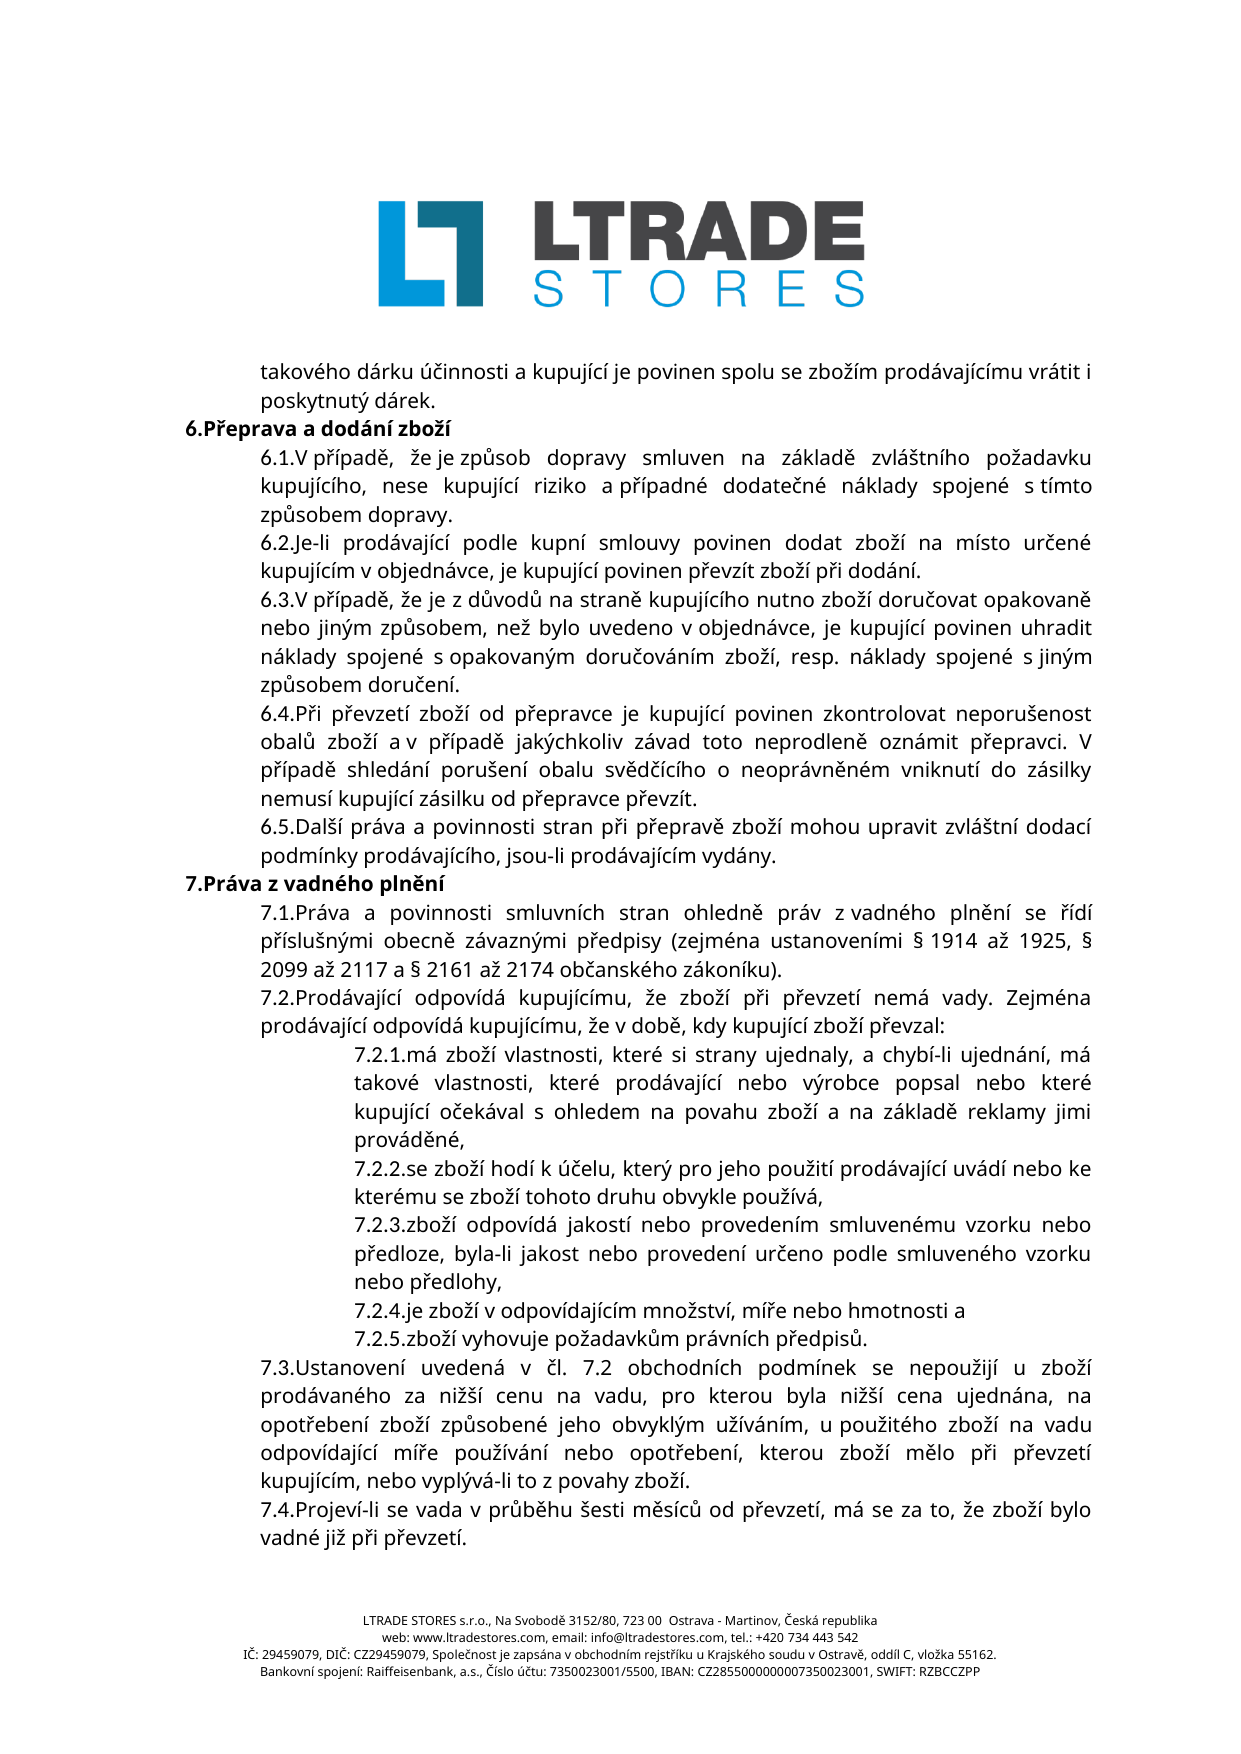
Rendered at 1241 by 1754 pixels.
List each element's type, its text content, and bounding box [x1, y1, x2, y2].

list Práva a povinnosti smluvních stran ohledně práv z vadného plnění se řídí příslušnými obecně závaznými předpisy (zejména ustanoveními § 1914 až 1925, § 2099 až 2117 a § 2161 až 2174 občanského zákoníku). [148, 898, 1093, 983]
list takového dárku účinnosti a kupující je povinen spolu se zbožím prodávajícímu vrátit i poskytnutý dárek. [148, 357, 1093, 414]
list Další práva a povinnosti stran při přepravě zboží mohou upravit zvláštní dodací podmínky prodávajícího, jsou-li prodávajícím vydány. [148, 812, 1093, 869]
list zboží odpovídá jakostí nebo provedením smluvenému vzorku nebo předloze, byla-li jakost nebo provedení určeno podle smluveného vzorku nebo předlohy, [148, 1211, 1093, 1296]
picture [308, 147, 932, 358]
list Práva z vadného plnění [185, 869, 1093, 898]
list Při převzetí zboží od přepravce je kupující povinen zkontrolovat neporušenost obalů zboží a v případě jakýchkoliv závad toto neprodleně oznámit přepravci. V případě shledání porušení obalu svědčícího o neoprávněném vniknutí do zásilky nemusí kupující zásilku od přepravce převzít. [148, 699, 1093, 812]
list Projeví-li se vada v průběhu šesti měsíců od převzetí, má se za to, že zboží bylo vadné již při převzetí. [148, 1495, 1093, 1552]
list V případě, že je z důvodů na straně kupujícího nutno zboží doručovat opakovaně nebo jiným způsobem, než bylo uvedeno v objednávce, je kupující povinen uhradit náklady spojené s opakovaným doručováním zboží, resp. náklady spojené s jiným způsobem doručení. [148, 585, 1093, 699]
list Ustanovení uvedená v čl. 7.2 obchodních podmínek se nepoužijí u zboží prodávaného za nižší cenu na vadu, pro kterou byla nižší cena ujednána, na opotřebení zboží způsobené jeho obvyklým užíváním, u použitého zboží na vadu odpovídající míře používání nebo opotřebení, kterou zboží mělo při převzetí kupujícím, nebo vyplývá-li to z povahy zboží. [148, 1353, 1093, 1495]
list Je-li prodávající podle kupní smlouvy povinen dodat zboží na místo určené kupujícím v objednávce, je kupující povinen převzít zboží při dodání. [148, 528, 1093, 585]
list Přeprava a dodání zboží [185, 414, 1093, 443]
list zboží vyhovuje požadavkům právních předpisů. [148, 1324, 1093, 1353]
list Prodávající odpovídá kupujícímu, že zboží při převzetí nemá vady. Zejména prodávající odpovídá kupujícímu, že v době, kdy kupující zboží převzal: [148, 983, 1093, 1040]
list se zboží hodí k účelu, který pro jeho použití prodávající uvádí nebo ke kterému se zboží tohoto druhu obvykle používá, [148, 1154, 1093, 1211]
list má zboží vlastnosti, které si strany ujednaly, a chybí-li ujednání, má takové vlastnosti, které prodávající nebo výrobce popsal nebo které kupující očekával s ohledem na povahu zboží a na základě reklamy jimi prováděné, [148, 1040, 1093, 1154]
list V případě, že je způsob dopravy smluven na základě zvláštního požadavku kupujícího, nese kupující riziko a případné dodatečné náklady spojené s tímto způsobem dopravy. [148, 443, 1093, 528]
list je zboží v odpovídajícím množství, míře nebo hmotnosti a [148, 1296, 1093, 1324]
